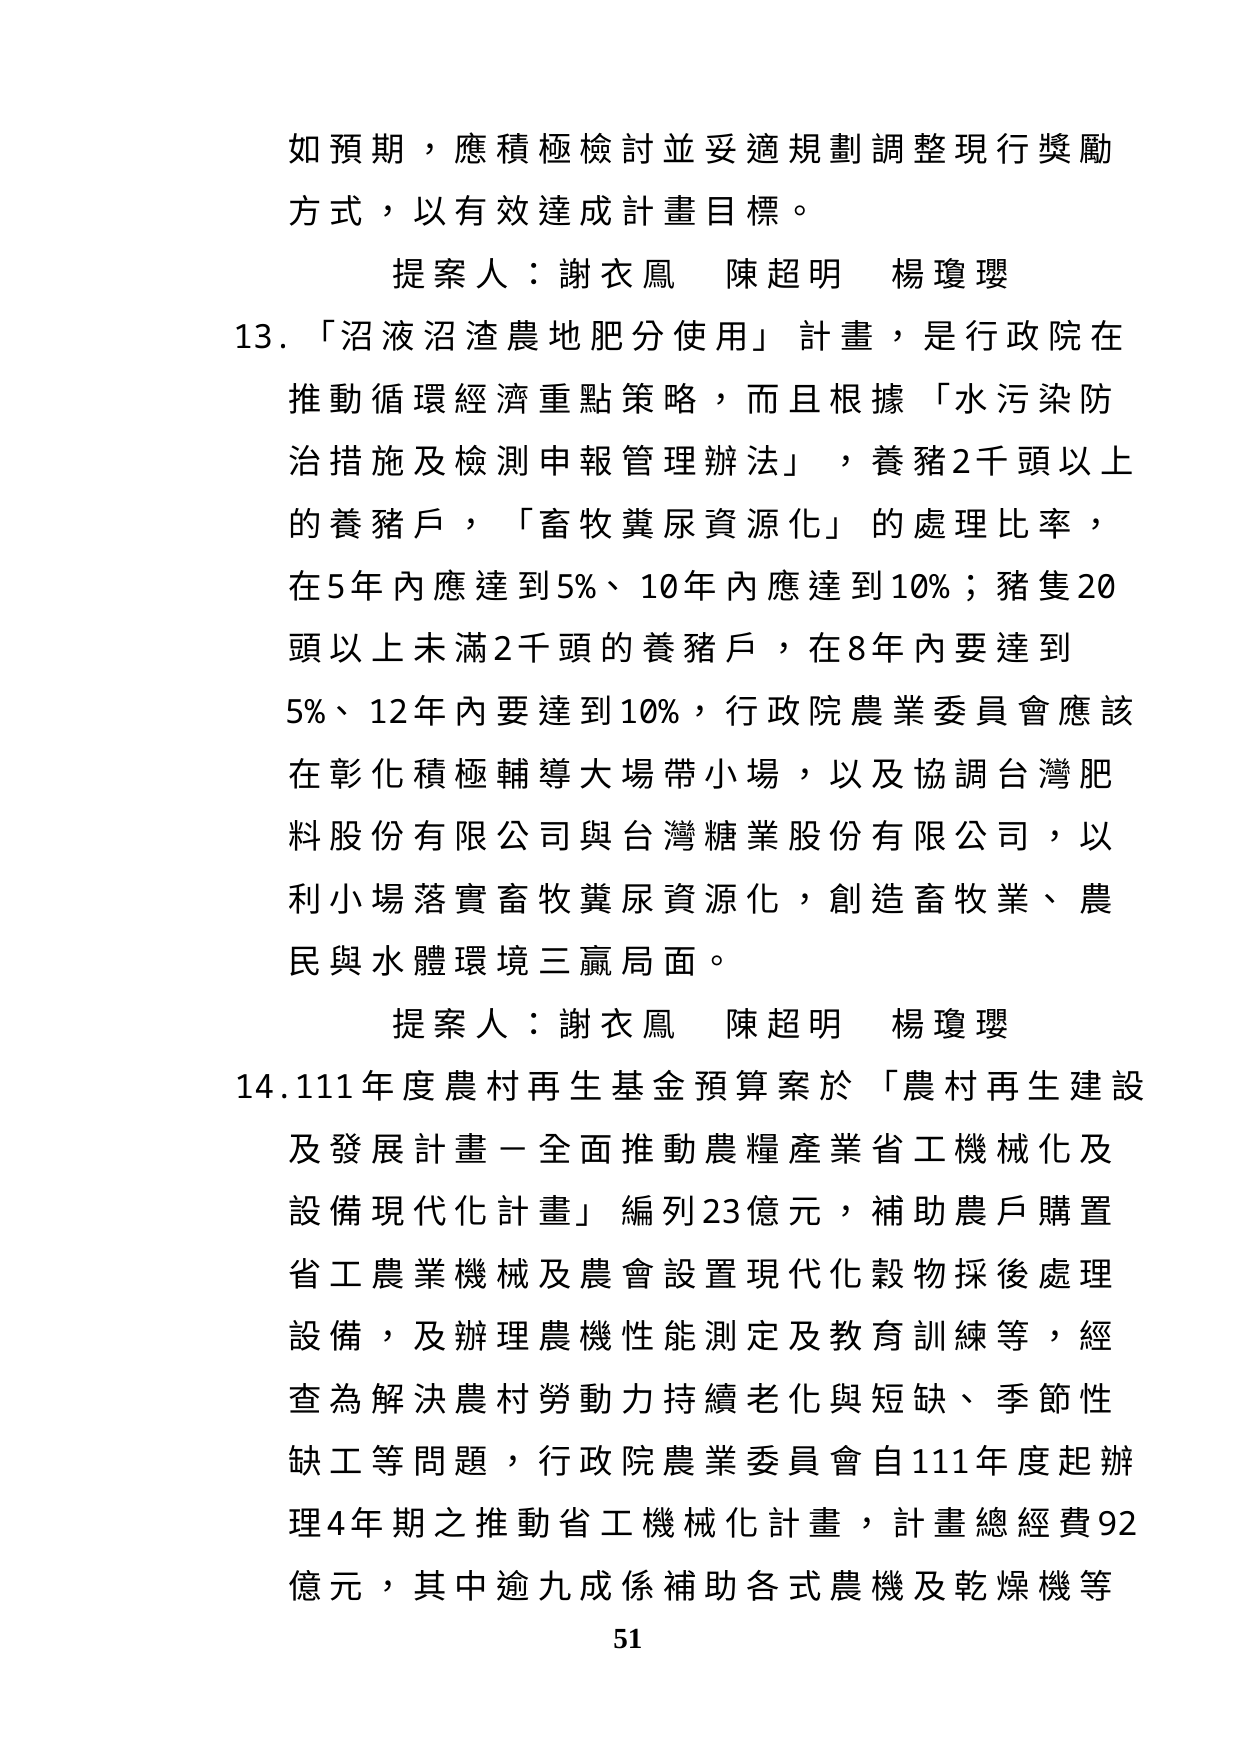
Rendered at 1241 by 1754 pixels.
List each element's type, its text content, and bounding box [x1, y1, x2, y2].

text 如預期，應積極檢討並妥適規劃調整現行獎勵方式，以有效達成計畫目標。 [224, 105, 1148, 230]
text 提案人：謝衣鳯 陳超明 楊瓊瓔 [384, 980, 1044, 1042]
text 13.「沼液沼渣農地肥分使用」計畫，是行政院在推動循環經濟重點策略，而且根據「水污染防治措施及檢測申報管理辦法」，養豬2千頭以上的養豬戶，「畜牧糞尿資源化」的處理比率，在5年內應達到5%、10年內應達到10%；豬隻20頭以上未滿2千頭的養豬戶，在8年內要達到5%、12年內要達到10%，行政院農業委員會應該在彰化積極輔導大場帶小場，以及協調台灣肥料股份有限公司與台灣糖業股份有限公司，以利小場落實畜牧糞尿資源化，創造畜牧業、農民與水體環境三贏局面。 [224, 292, 1148, 980]
text 提案人：謝衣鳯 陳超明 楊瓊瓔 [384, 230, 1044, 292]
text 14.111年度農村再生基金預算案於「農村再生建設及發展計畫－全面推動農糧產業省工機械化及設備現代化計畫」編列23億元，補助農戶購置省工農業機械及農會設置現代化穀物採後處理設備，及辦理農機性能測定及教育訓練等，經查為解決農村勞動力持續老化與短缺、季節性缺工等問題，行政院農業委員會自111年度起辦理4年期之推動省工機械化計畫，計畫總經費92億元，其中逾九成係補助各式農機及乾燥機等 [224, 1042, 1148, 1605]
